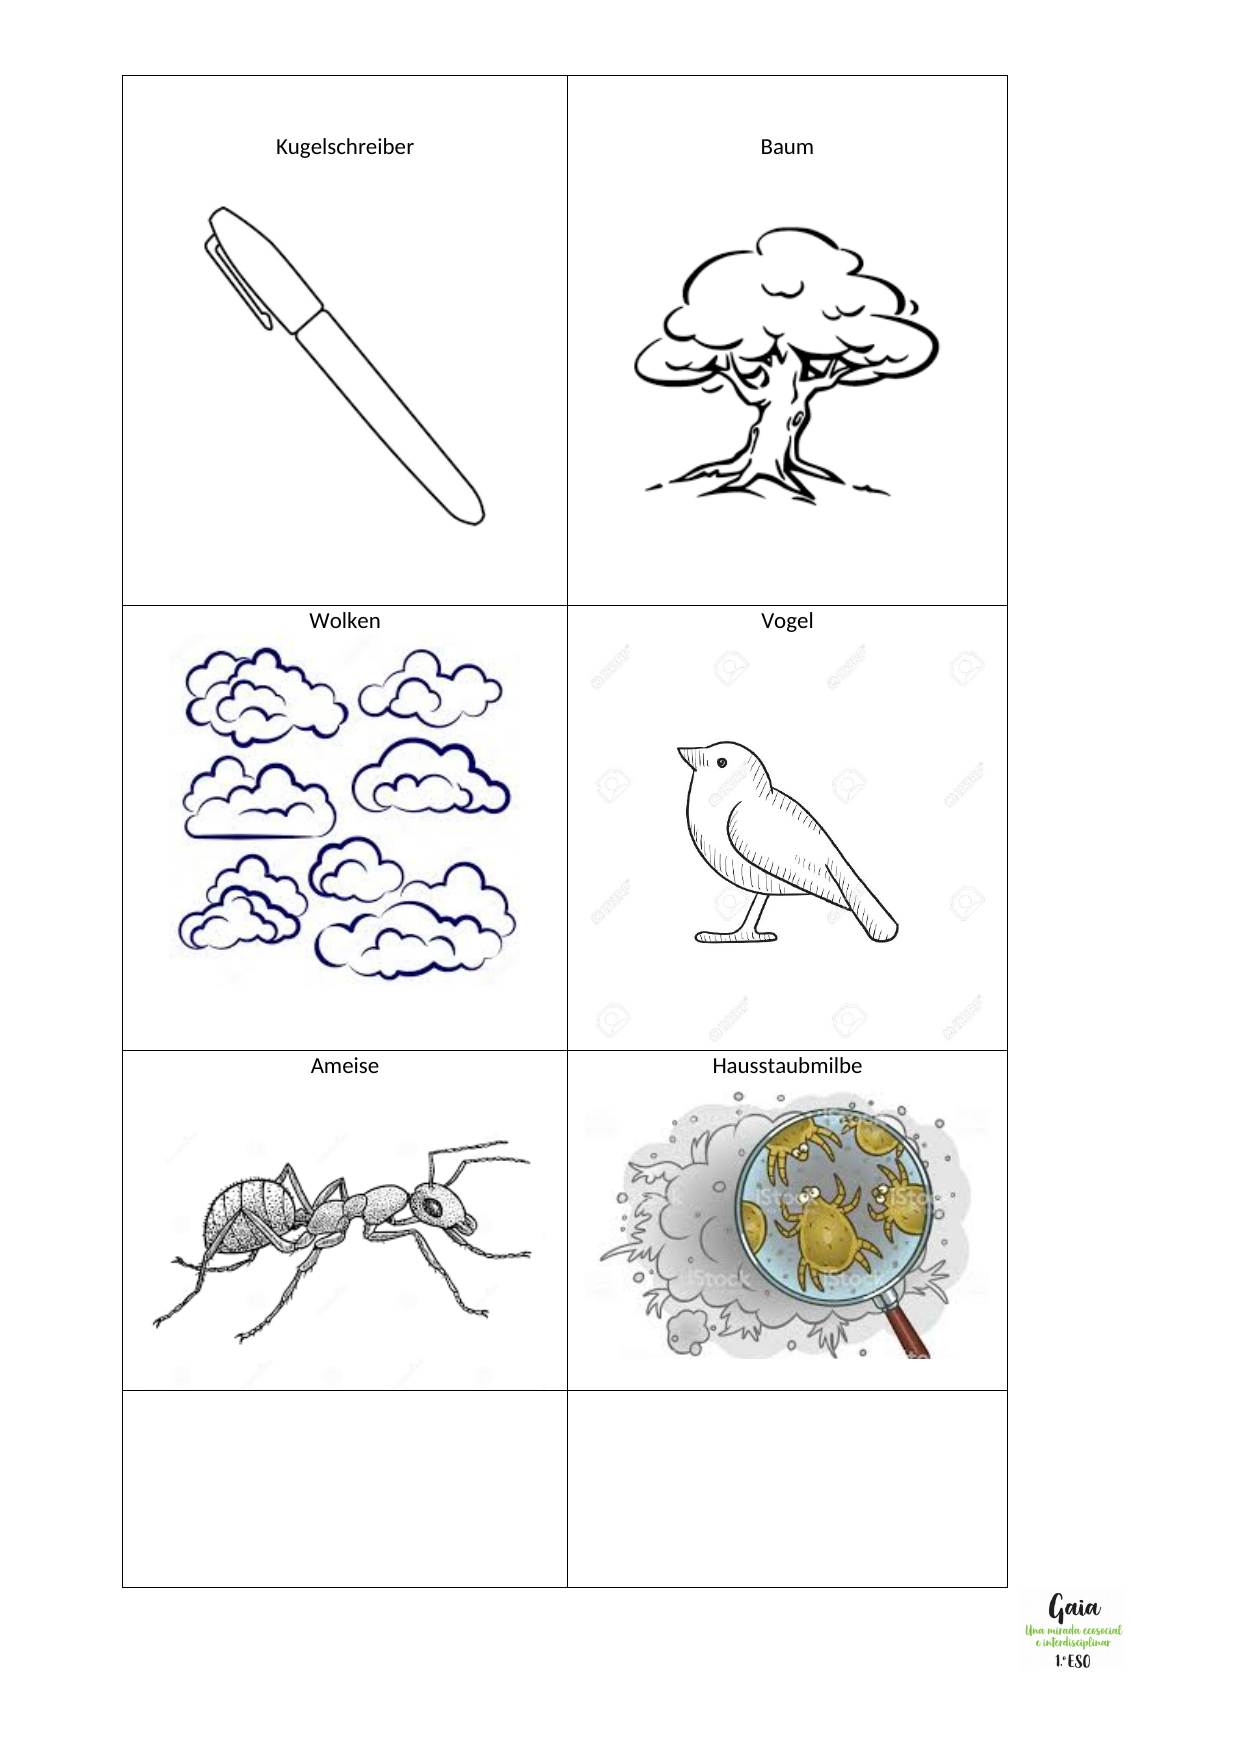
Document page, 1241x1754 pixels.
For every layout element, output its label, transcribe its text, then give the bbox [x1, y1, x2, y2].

table_cell [568, 1391, 1007, 1587]
table_cell Ameise [123, 1051, 567, 1390]
table_cell Hausstaubmilbe [568, 1051, 1007, 1390]
table_cell Vogel [568, 606, 1007, 1050]
table_cell Wolken [123, 606, 567, 1050]
table_cell Kugelschreiber [123, 76, 567, 605]
table_cell [123, 1391, 567, 1587]
table_cell Baum [568, 76, 1007, 605]
